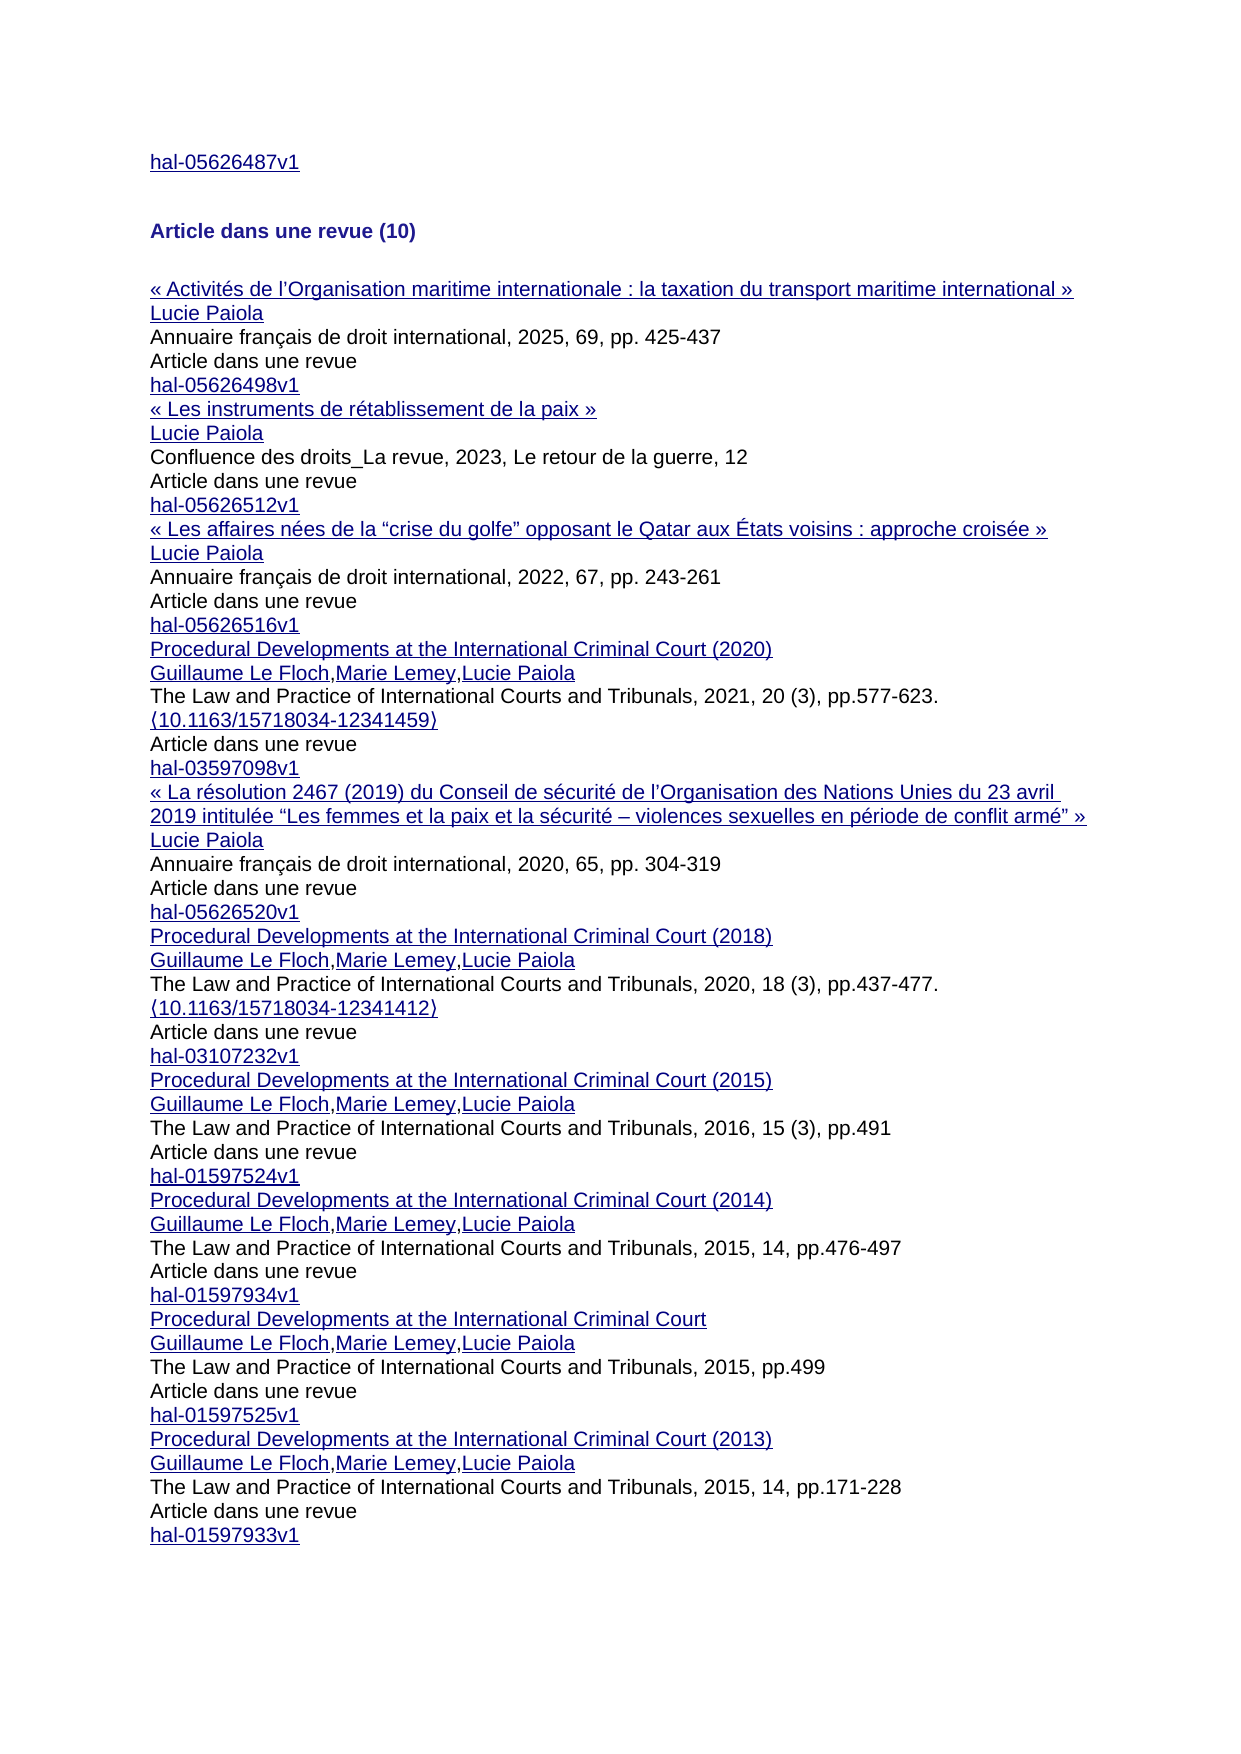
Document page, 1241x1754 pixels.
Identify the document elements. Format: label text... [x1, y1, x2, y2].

table_cell Procedural Developments at the International Criminal Court (2014) Guillaume Le Floch,Marie Lemey,Lucie Paiola The Law and Practice of International Courts and Tribunals, 2015, 14, pp.476-497 Article dans une revue hal-01597934v1 [150, 1188, 1090, 1307]
table_cell Procedural Developments at the International Criminal Court (2020) Guillaume Le Floch,Marie Lemey,Lucie Paiola The Law and Practice of International Courts and Tribunals, 2021, 20 (3), pp.577-623. ⟨10.1163/15718034-12341459⟩ Article dans une revue hal-03597098v1 [150, 636, 1090, 780]
table_cell Procedural Developments at the International Criminal Court Guillaume Le Floch,Marie Lemey,Lucie Paiola The Law and Practice of International Courts and Tribunals, 2015, pp.499 Article dans une revue hal-01597525v1 [150, 1307, 1090, 1427]
table_cell « Les affaires nées de la “crise du golfe” opposant le Qatar aux États voisins : approche croisée » Lucie Paiola Annuaire français de droit international, 2022, 67, pp. 243-261 Article dans une revue hal-05626516v1 [150, 517, 1090, 636]
table_cell hal-05626487v1 [150, 150, 1090, 174]
table_cell Procedural Developments at the International Criminal Court (2018) Guillaume Le Floch,Marie Lemey,Lucie Paiola The Law and Practice of International Courts and Tribunals, 2020, 18 (3), pp.437-477. ⟨10.1163/15718034-12341412⟩ Article dans une revue hal-03107232v1 [150, 924, 1090, 1068]
table_cell Procedural Developments at the International Criminal Court (2013) Guillaume Le Floch,Marie Lemey,Lucie Paiola The Law and Practice of International Courts and Tribunals, 2015, 14, pp.171-228 Article dans une revue hal-01597933v1 [150, 1427, 1090, 1547]
table_header « Activités de l’Organisation maritime internationale : la taxation du transport maritime international » Lucie Paiola Annuaire français de droit international, 2025, 69, pp. 425-437 Article dans une revue hal-05626498v1 [150, 277, 1090, 397]
table_cell Procedural Developments at the International Criminal Court (2015) Guillaume Le Floch,Marie Lemey,Lucie Paiola The Law and Practice of International Courts and Tribunals, 2016, 15 (3), pp.491 Article dans une revue hal-01597524v1 [150, 1068, 1090, 1187]
table_cell « Les instruments de rétablissement de la paix » Lucie Paiola Confluence des droits_La revue, 2023, Le retour de la guerre, 12 Article dans une revue hal-05626512v1 [150, 397, 1090, 517]
subtitle Article dans une revue (10) [150, 219, 1090, 243]
table_cell « La résolution 2467 (2019) du Conseil de sécurité de l’Organisation des Nations Unies du 23 avril 2019 intitulée “Les femmes et la paix et la sécurité – violences sexuelles en période de conflit armé” » Lucie Paiola Annuaire français de droit international, 2020, 65, pp. 304-319 Article dans une revue hal-05626520v1 [150, 780, 1090, 924]
